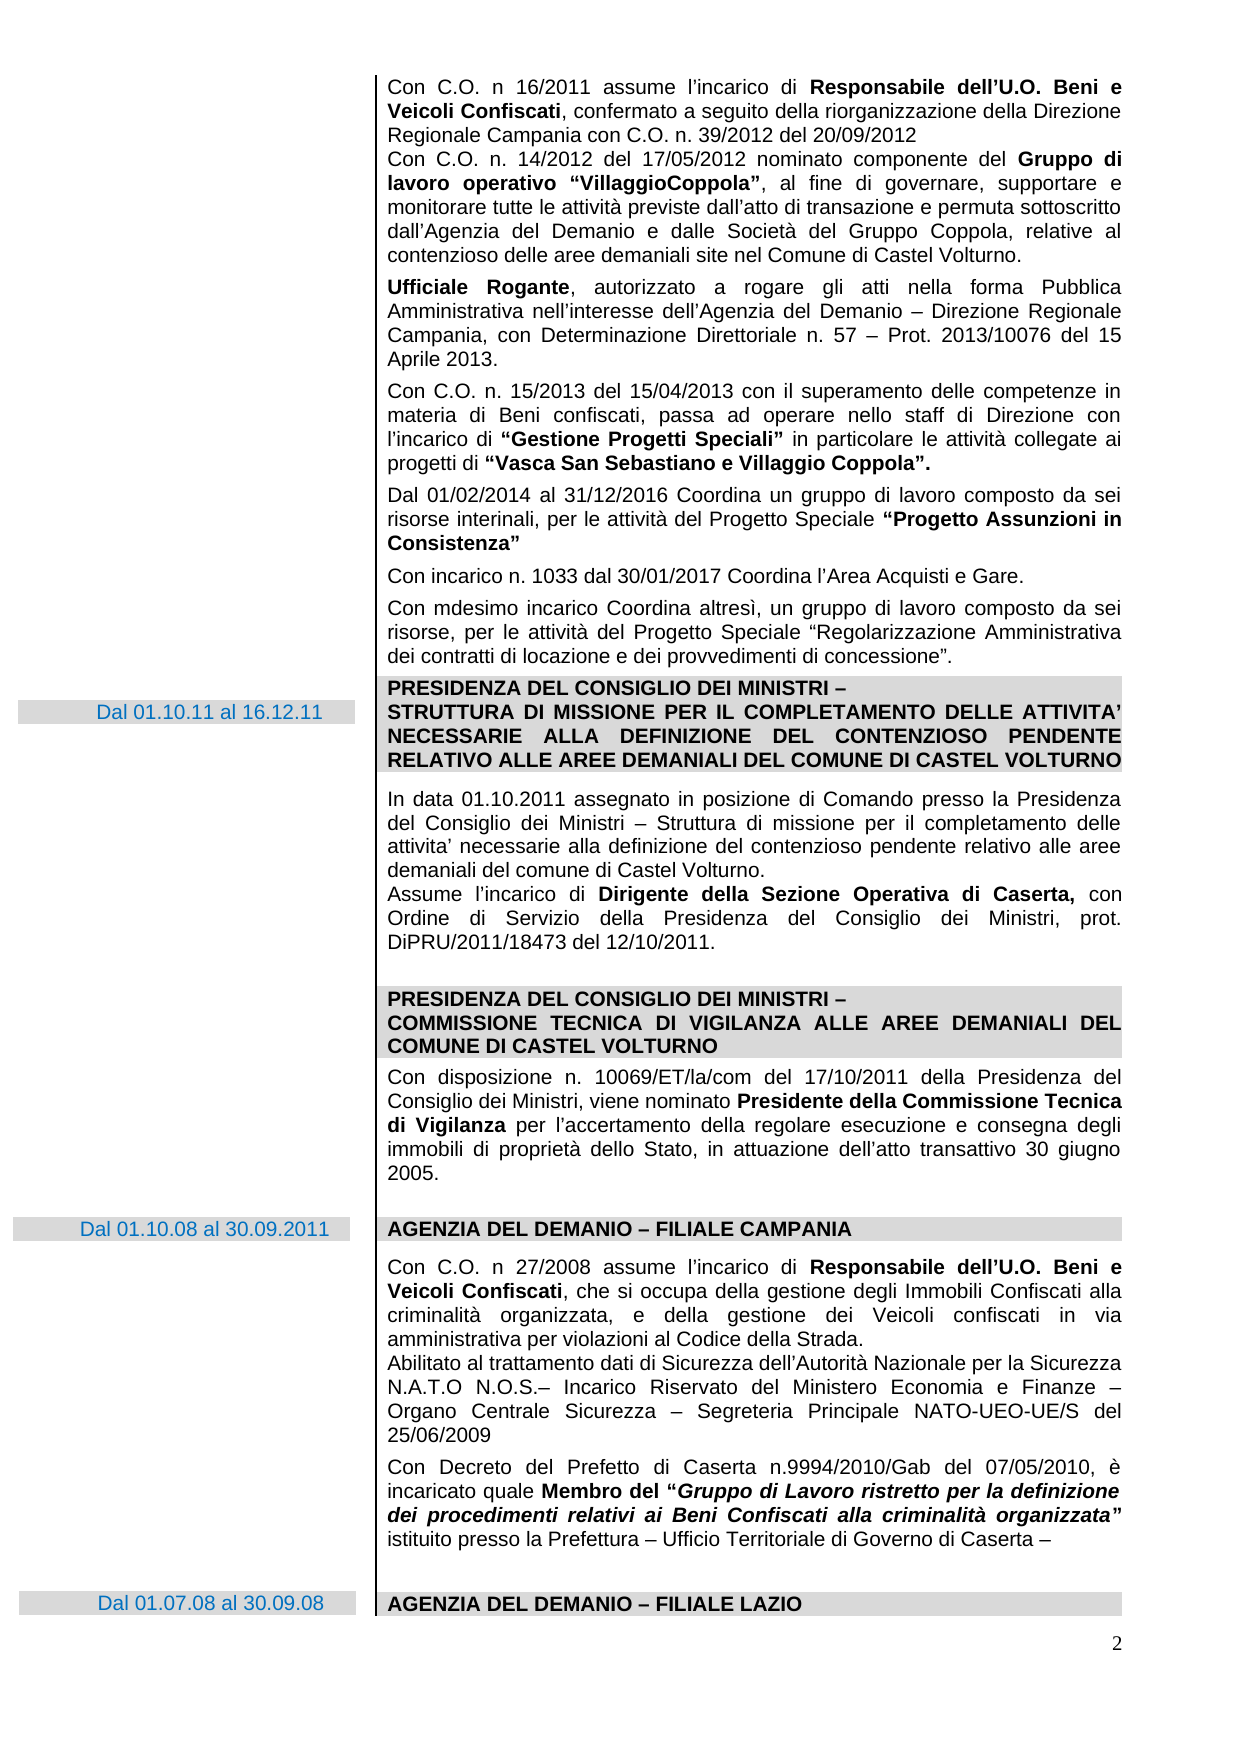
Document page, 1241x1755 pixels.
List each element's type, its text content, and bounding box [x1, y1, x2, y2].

text Con disposizione n. 10069/ET/la/com del 17/10/2011 della Presidenza del Consiglio dei Ministri, viene nominato Presidente della Commissione Tecnica di Vigilanza per l’accertamento della regolare esecuzione e consegna degli immobili di proprietà dello Stato, in attuazione dell’atto transattivo 30 giugno 2005. [377, 1064, 1122, 1184]
text Ufficiale Rogante, autorizzato a rogare gli atti nella forma Pubblica Amministrativa nell’interesse dell’Agenzia del Demanio – Direzione Regionale Campania, con Determinazione Direttoriale n. 57 – Prot. 2013/10076 del 15 Aprile 2013. [377, 275, 1122, 371]
text In data 01.10.2011 assegnato in posizione di Comando presso la Presidenza del Consiglio dei Ministri – Struttura di missione per il completamento delle attivita’ necessarie alla definizione del contenzioso pendente relativo alle aree demaniali del comune di Castel Volturno. [377, 786, 1122, 882]
text PRESIDENZA DEL CONSIGLIO DEI MINISTRI – [377, 676, 1122, 700]
text Dal 01/02/2014 al 31/12/2016 Coordina un gruppo di lavoro composto da sei risorse interinali, per le attività del Progetto Speciale “Progetto Assunzioni in Consistenza” [377, 483, 1122, 555]
text COMMISSIONE TECNICA DI VIGILANZA ALLE AREE DEMANIALI DEL COMUNE DI CASTEL VOLTURNO [377, 1010, 1122, 1058]
text Con C.O. n. 14/2012 del 17/05/2012 nominato componente del Gruppo di lavoro operativo “VillaggioCoppola”, al fine di governare, supportare e monitorare tutte le attività previste dall’atto di transazione e permuta sottoscritto dall’Agenzia del Demanio e dalle Società del Gruppo Coppola, relative al contenzioso delle aree demaniali site nel Comune di Castel Volturno. [377, 147, 1122, 267]
text PRESIDENZA DEL CONSIGLIO DEI MINISTRI – [377, 986, 1122, 1010]
text Assume l’incarico di Dirigente della Sezione Operativa di Caserta, con Ordine di Servizio della Presidenza del Consiglio dei Ministri, prot. DiPRU/2011/18473 del 12/10/2011. [377, 882, 1122, 954]
text Con C.O. n 27/2008 assume l’incarico di Responsabile dell’U.O. Beni e Veicoli Confiscati, che si occupa della gestione degli Immobili Confiscati alla criminalità organizzata, e della gestione dei Veicoli confiscati in via amministrativa per violazioni al Codice della Strada. [377, 1255, 1122, 1351]
text Dal 01.07.08 al 30.09.08 [63, 1591, 356, 1615]
text [19, 1591, 63, 1615]
text Con mdesimo incarico Coordina altresì, un gruppo di lavoro composto da sei risorse, per le attività del Progetto Speciale “Regolarizzazione Amministrativa dei contratti di locazione e dei provvedimenti di concessione”. [377, 596, 1122, 668]
text Abilitato al trattamento dati di Sicurezza dell’Autorità Nazionale per la Sicurezza N.A.T.O N.O.S.– Incarico Riservato del Ministero Economia e Finanze – Organo Centrale Sicurezza – Segreteria Principale NATO-UEO-UE/S del 25/06/2009 [377, 1351, 1122, 1447]
text AGENZIA DEL DEMANIO – FILIALE LAZIO [377, 1592, 1122, 1616]
text Con incarico n. 1033 dal 30/01/2017 Coordina l’Area Acquisti e Gare. [377, 563, 1122, 587]
text Dal 01.10.08 al 30.09.2011 [57, 1217, 350, 1241]
text STRUTTURA DI MISSIONE PER IL COMPLETAMENTO DELLE ATTIVITA’ NECESSARIE ALLA DEFINIZIONE DEL CONTENZIOSO PENDENTE RELATIVO ALLE AREE DEMANIALI DEL COMUNE DI CASTEL VOLTURNO [377, 700, 1122, 772]
text Con C.O. n 16/2011 assume l’incarico di Responsabile dell’U.O. Beni e Veicoli Confiscati, confermato a seguito della riorganizzazione della Direzione Regionale Campania con C.O. n. 39/2012 del 20/09/2012 [377, 75, 1122, 147]
text AGENZIA DEL DEMANIO – FILIALE CAMPANIA [377, 1217, 1122, 1241]
text Con Decreto del Prefetto di Caserta n.9994/2010/Gab del 07/05/2010, è incaricato quale Membro del “Gruppo di Lavoro ristretto per la definizione dei procedimenti relativi ai Beni Confiscati alla criminalità organizzata” istituito presso la Prefettura – Ufficio Territoriale di Governo di Caserta – [377, 1455, 1122, 1551]
text Con C.O. n. 15/2013 del 15/04/2013 con il superamento delle competenze in materia di Beni confiscati, passa ad operare nello staff di Direzione con l’incarico di “Gestione Progetti Speciali” in particolare le attività collegate ai progetti di “Vasca San Sebastiano e Villaggio Coppola”. [377, 379, 1122, 475]
text Dal 01.10.11 al 16.12.11 [62, 700, 355, 724]
text [13, 1217, 57, 1241]
